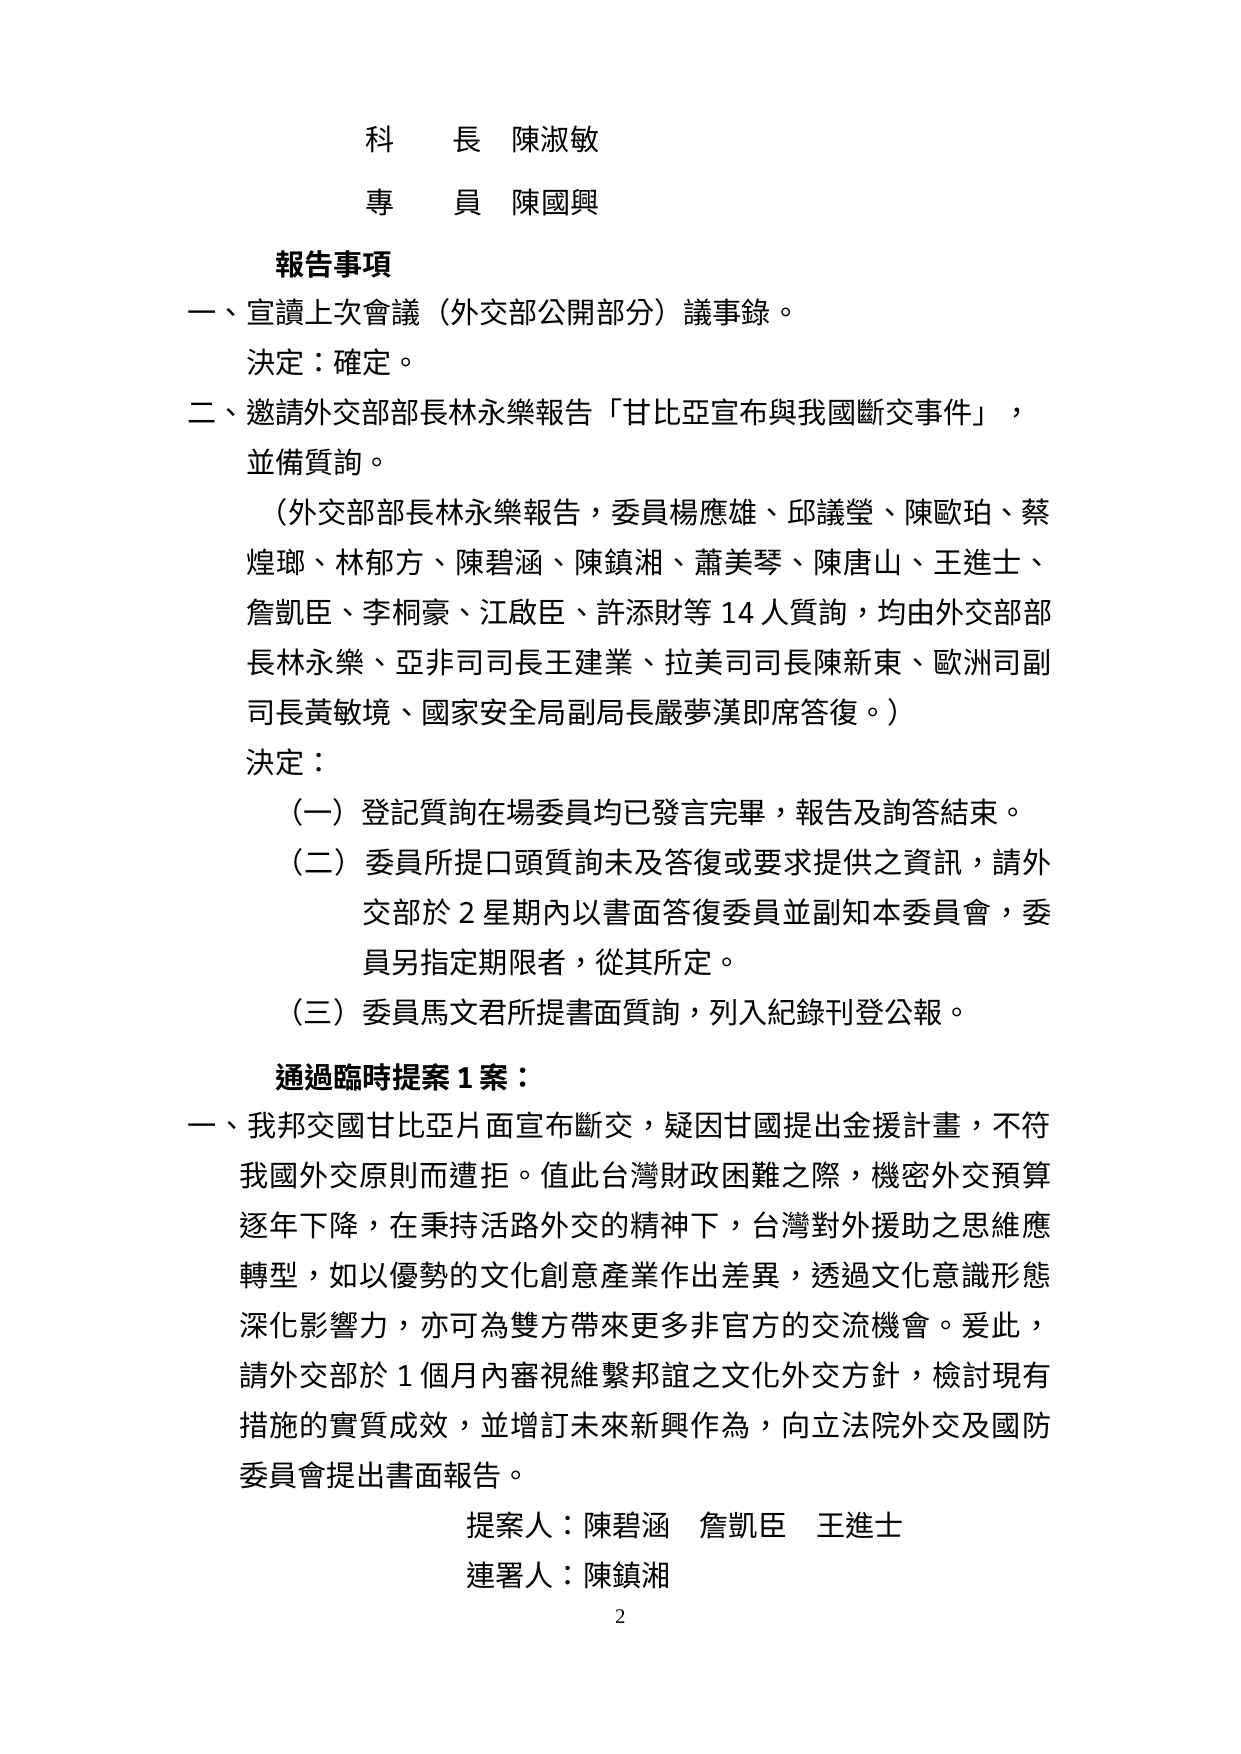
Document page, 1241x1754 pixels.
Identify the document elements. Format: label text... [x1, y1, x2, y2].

text 一、宣讀上次會議（外交部公開部分）議事錄。 [187, 284, 1053, 334]
text 二、邀請外交部部長林永樂報告「甘比亞宣布與我國斷交事件」，並備質詢。 [187, 384, 1053, 484]
text 提案人：陳碧涵 詹凱臣 王進士 [349, 1496, 1053, 1546]
text （三）委員馬文君所提書面質詢，列入紀錄刊登公報。 [274, 984, 1053, 1034]
text （二）委員所提口頭質詢未及答復或要求提供之資訊，請外交部於2星期內以書面答復委員並副知本委員會，委員另指定期限者，從其所定。 [274, 834, 1053, 984]
text 報告事項 [187, 221, 1053, 284]
text （外交部部長林永樂報告，委員楊應雄、邱議瑩、陳歐珀、蔡煌瑯、林郁方、陳碧涵、陳鎮湘、蕭美琴、陳唐山、王進士、詹凱臣、李桐豪、江啟臣、許添財等14人質詢，均由外交部部長林永樂、亞非司司長王建業、拉美司司長陳新東、歐洲司副司長黃敏境、國家安全局副局長嚴夢漢即席答復。） [187, 484, 1053, 734]
text 連署人：陳鎮湘 [349, 1546, 1053, 1596]
text 專 員 陳國興 [187, 159, 1053, 221]
text （一）登記質詢在場委員均已發言完畢，報告及詢答結束。 [246, 784, 1053, 834]
text 科 長 陳淑敏 [187, 96, 1053, 159]
text 通過臨時提案1案： [187, 1034, 1053, 1096]
text 決定：確定。 [187, 334, 1053, 384]
text 一、我邦交國甘比亞片面宣布斷交，疑因甘國提出金援計畫，不符我國外交原則而遭拒。值此台灣財政困難之際，機密外交預算逐年下降，在秉持活路外交的精神下，台灣對外援助之思維應轉型，如以優勢的文化創意產業作出差異，透過文化意識形態深化影響力，亦可為雙方帶來更多非官方的交流機會。爰此，請外交部於1個月內審視維繫邦誼之文化外交方針，檢討現有措施的實質成效，並增訂未來新興作為，向立法院外交及國防委員會提出書面報告。 [187, 1096, 1053, 1496]
text 決定： [246, 734, 1053, 784]
